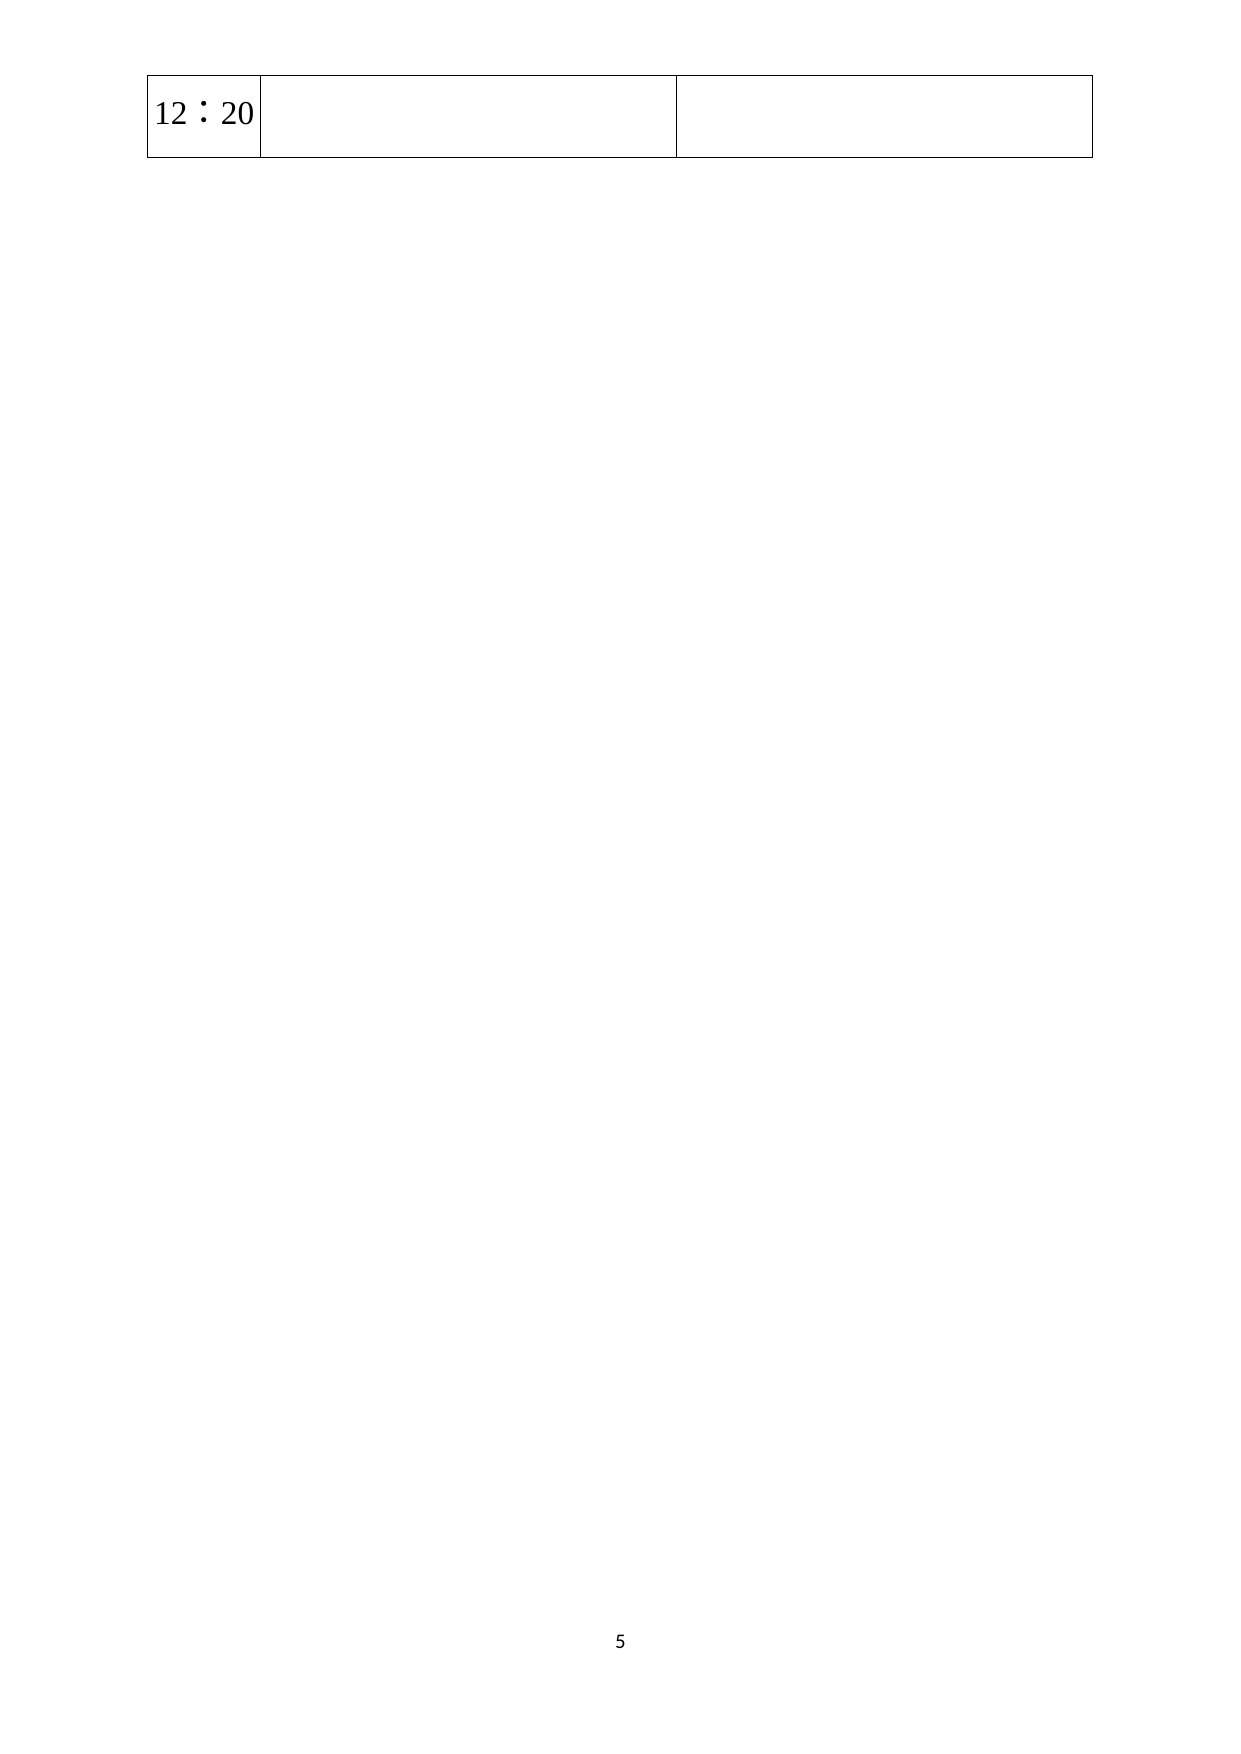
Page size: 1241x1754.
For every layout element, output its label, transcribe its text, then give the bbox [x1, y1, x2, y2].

table_cell 12：20 [148, 76, 260, 157]
table_cell [677, 76, 1092, 157]
table_cell [261, 76, 676, 157]
